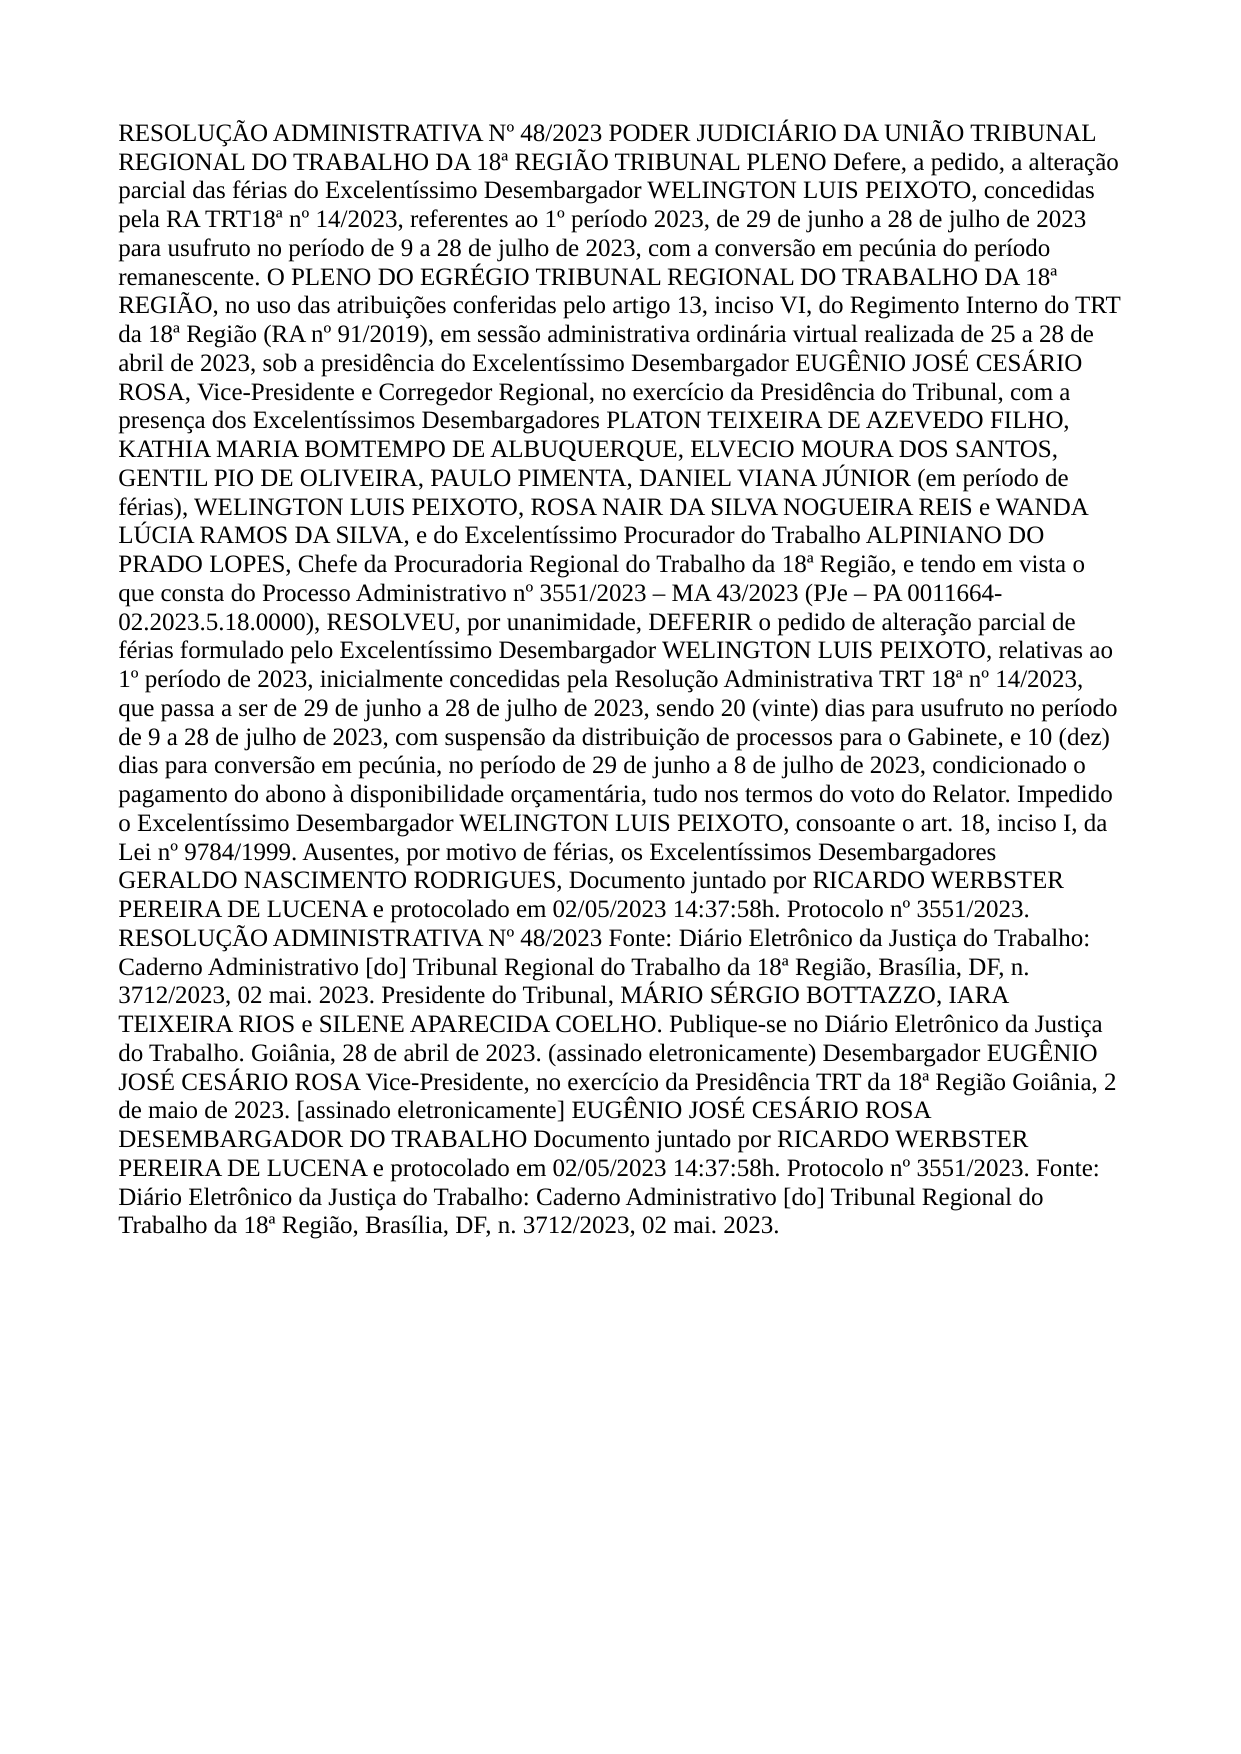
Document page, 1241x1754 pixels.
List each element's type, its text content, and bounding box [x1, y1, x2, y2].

text RESOLUÇÃO ADMINISTRATIVA Nº 48/2023 PODER JUDICIÁRIO DA UNIÃO TRIBUNAL REGIONAL DO TRABALHO DA 18ª REGIÃO TRIBUNAL PLENO Defere, a pedido, a alteração parcial das férias do Excelentíssimo Desembargador WELINGTON LUIS PEIXOTO, concedidas pela RA TRT18ª nº 14/2023, referentes ao 1º período 2023, de 29 de junho a 28 de julho de 2023 para usufruto no período de 9 a 28 de julho de 2023, com a conversão em pecúnia do período remanescente. O PLENO DO EGRÉGIO TRIBUNAL REGIONAL DO TRABALHO DA 18ª REGIÃO, no uso das atribuições conferidas pelo artigo 13, inciso VI, do Regimento Interno do TRT da 18ª Região (RA nº 91/2019), em sessão administrativa ordinária virtual realizada de 25 a 28 de abril de 2023, sob a presidência do Excelentíssimo Desembargador EUGÊNIO JOSÉ CESÁRIO ROSA, Vice-Presidente e Corregedor Regional, no exercício da Presidência do Tribunal, com a presença dos Excelentíssimos Desembargadores PLATON TEIXEIRA DE AZEVEDO FILHO, KATHIA MARIA BOMTEMPO DE ALBUQUERQUE, ELVECIO MOURA DOS SANTOS, GENTIL PIO DE OLIVEIRA, PAULO PIMENTA, DANIEL VIANA JÚNIOR (em período de férias), WELINGTON LUIS PEIXOTO, ROSA NAIR DA SILVA NOGUEIRA REIS e WANDA LÚCIA RAMOS DA SILVA, e do Excelentíssimo Procurador do Trabalho ALPINIANO DO PRADO LOPES, Chefe da Procuradoria Regional do Trabalho da 18ª Região, e tendo em vista o que consta do Processo Administrativo nº 3551/2023 – MA 43/2023 (PJe – PA 0011664-02.2023.5.18.0000), RESOLVEU, por unanimidade, DEFERIR o pedido de alteração parcial de férias formulado pelo Excelentíssimo Desembargador WELINGTON LUIS PEIXOTO, relativas ao 1º período de 2023, inicialmente concedidas pela Resolução Administrativa TRT 18ª nº 14/2023, que passa a ser de 29 de junho a 28 de julho de 2023, sendo 20 (vinte) dias para usufruto no período de 9 a 28 de julho de 2023, com suspensão da distribuição de processos para o Gabinete, e 10 (dez) dias para conversão em pecúnia, no período de 29 de junho a 8 de julho de 2023, condicionado o pagamento do abono à disponibilidade orçamentária, tudo nos termos do voto do Relator. Impedido o Excelentíssimo Desembargador WELINGTON LUIS PEIXOTO, consoante o art. 18, inciso I, da Lei nº 9784/1999. Ausentes, por motivo de férias, os Excelentíssimos Desembargadores GERALDO NASCIMENTO RODRIGUES, Documento juntado por RICARDO WERBSTER PEREIRA DE LUCENA e protocolado em 02/05/2023 14:37:58h. Protocolo nº 3551/2023. RESOLUÇÃO ADMINISTRATIVA Nº 48/2023 Fonte: Diário Eletrônico da Justiça do Trabalho: Caderno Administrativo [do] Tribunal Regional do Trabalho da 18ª Região, Brasília, DF, n. 3712/2023, 02 mai. 2023. Presidente do Tribunal, MÁRIO SÉRGIO BOTTAZZO, IARA TEIXEIRA RIOS e SILENE APARECIDA COELHO. Publique-se no Diário Eletrônico da Justiça do Trabalho. Goiânia, 28 de abril de 2023. (assinado eletronicamente) Desembargador EUGÊNIO JOSÉ CESÁRIO ROSA Vice-Presidente, no exercício da Presidência TRT da 18ª Região Goiânia, 2 de maio de 2023. [assinado eletronicamente] EUGÊNIO JOSÉ CESÁRIO ROSA DESEMBARGADOR DO TRABALHO Documento juntado por RICARDO WERBSTER PEREIRA DE LUCENA e protocolado em 02/05/2023 14:37:58h. Protocolo nº 3551/2023. Fonte: Diário Eletrônico da Justiça do Trabalho: Caderno Administrativo [do] Tribunal Regional do Trabalho da 18ª Região, Brasília, DF, n. 3712/2023, 02 mai. 2023. [118, 118, 1122, 1239]
